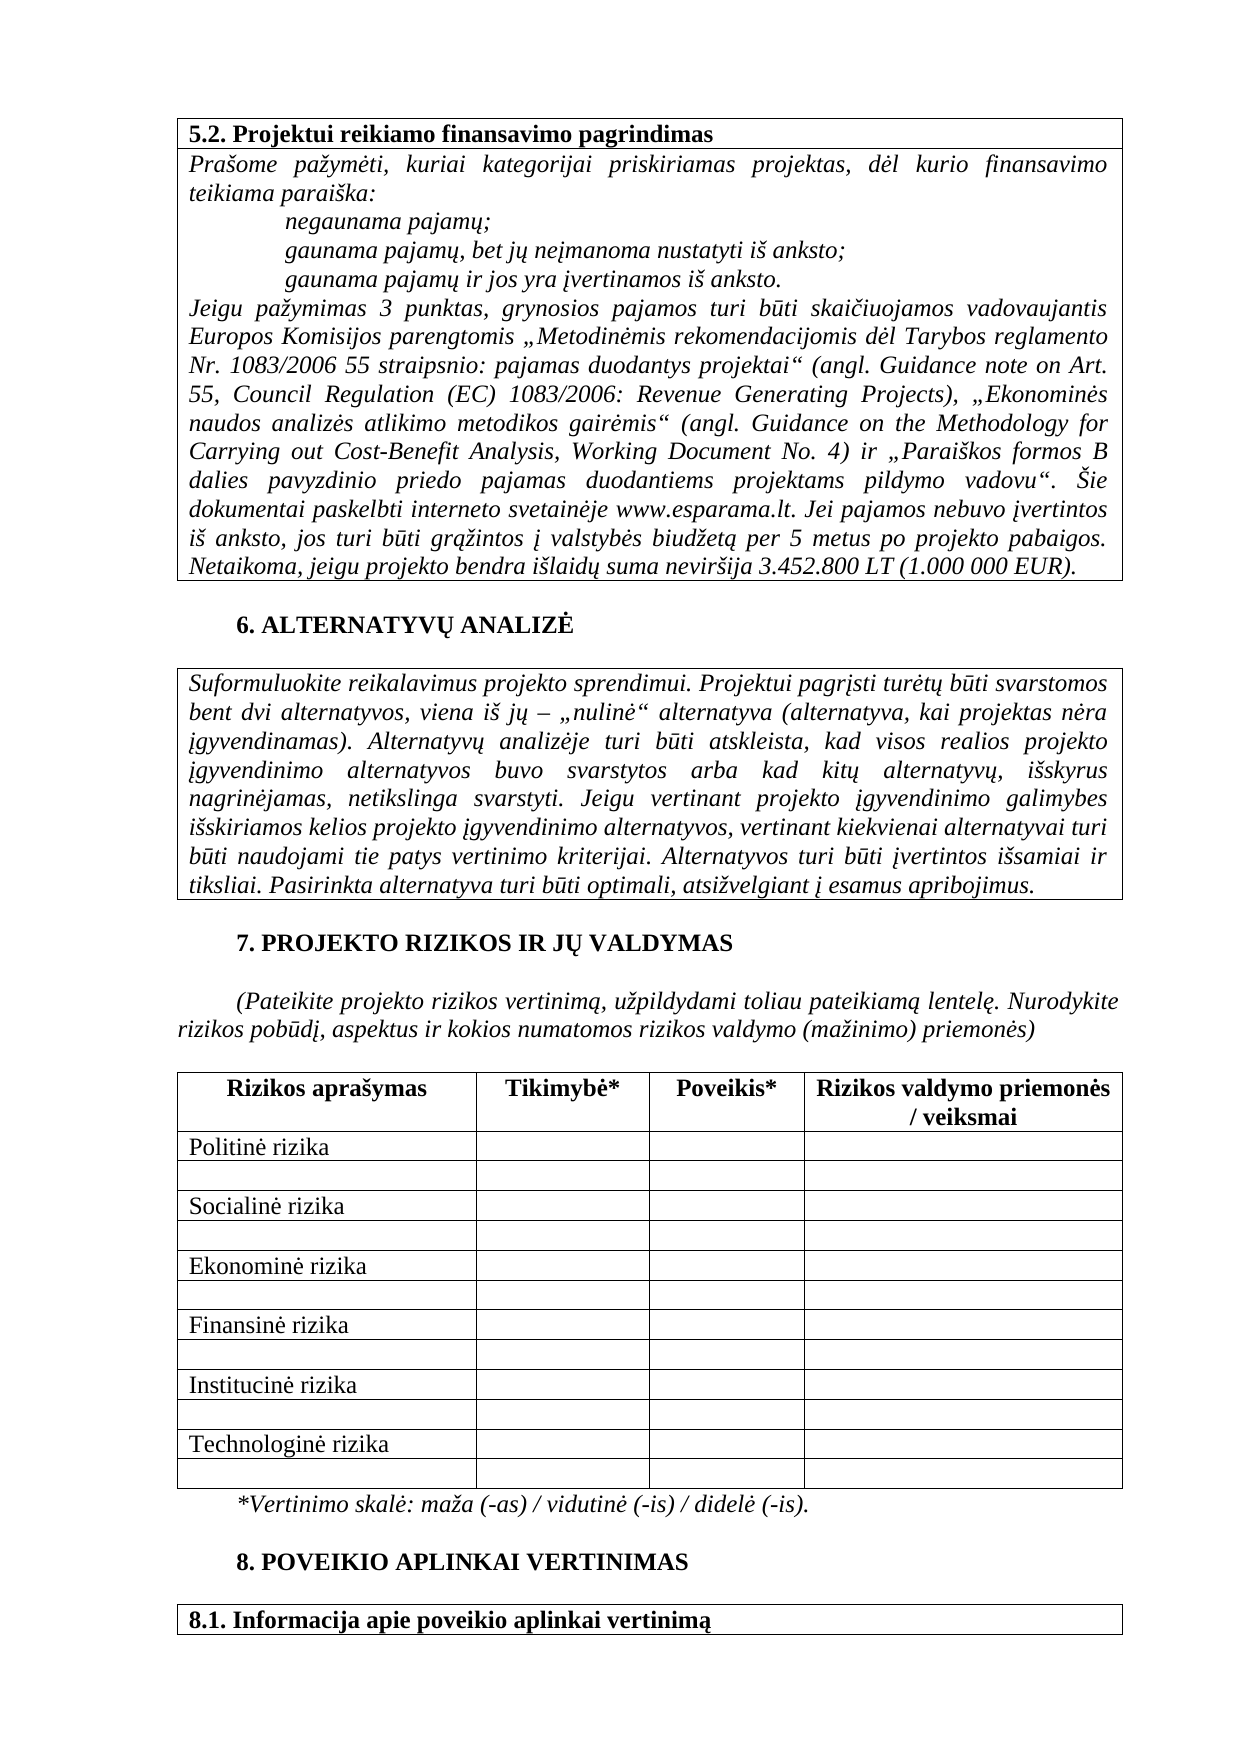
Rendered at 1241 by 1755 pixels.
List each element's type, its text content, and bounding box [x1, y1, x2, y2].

table_header Rizikos valdymo priemonės / veiksmai [805, 1073, 1122, 1131]
table_cell [805, 1370, 1122, 1399]
table_cell [477, 1251, 649, 1279]
table_cell [178, 1281, 476, 1309]
table_cell [477, 1191, 649, 1220]
table_cell Socialinė rizika [178, 1191, 476, 1220]
table_cell [178, 1459, 476, 1488]
table_cell [650, 1191, 804, 1220]
table_cell [650, 1400, 804, 1428]
table_cell [650, 1310, 804, 1339]
table_cell [805, 1161, 1122, 1190]
table_cell Institucinė rizika [178, 1370, 476, 1399]
table_cell [805, 1281, 1122, 1309]
table_cell [477, 1370, 649, 1399]
table_cell Ekonominė rizika [178, 1251, 476, 1279]
table_cell [650, 1430, 804, 1458]
table_cell [805, 1310, 1122, 1339]
table_cell [805, 1132, 1122, 1160]
text (Pateikite projekto rizikos vertinimą, užpildydami toliau pateikiamą lentelę. Nurodykite rizikos pobūdį, aspektus ir kokios numatomos rizikos valdymo (mažinimo) priemonės) [177, 986, 1122, 1043]
table_cell [477, 1430, 649, 1458]
table_header Poveikis* [650, 1073, 804, 1131]
table_header 5.2. Projektui reikiamo finansavimo pagrindimas [178, 119, 1122, 148]
table_cell [650, 1459, 804, 1488]
table_cell [805, 1251, 1122, 1279]
table_cell [477, 1400, 649, 1428]
table_cell [805, 1400, 1122, 1428]
table_header Suformuluokite reikalavimus projekto sprendimui. Projektui pagrįsti turėtų būti svarstomos bent dvi alternatyvos, viena iš jų – „nulinė“ alternatyva (alternatyva, kai projektas nėra įgyvendinamas). Alternatyvų analizėje turi būti atskleista, kad visos realios projekto įgyvendinimo alternatyvos buvo svarstytos arba kad kitų alternatyvų, išskyrus nagrinėjamas, netikslinga svarstyti. Jeigu vertinant projekto įgyvendinimo galimybes išskiriamos kelios projekto įgyvendinimo alternatyvos, vertinant kiekvienai alternatyvai turi būti naudojami tie patys vertinimo kriterijai. Alternatyvos turi būti įvertintos išsamiai ir tiksliai. Pasirinkta alternatyva turi būti optimali, atsižvelgiant į esamus apribojimus. [178, 669, 1122, 898]
table_cell [178, 1400, 476, 1428]
table_cell [477, 1459, 649, 1488]
text *Vertinimo skalė: maža (-as) / vidutinė (-is) / didelė (-is). [177, 1489, 1122, 1518]
table_cell [477, 1161, 649, 1190]
table_cell Politinė rizika [178, 1132, 476, 1160]
table_cell Finansinė rizika [178, 1310, 476, 1339]
table_cell [650, 1132, 804, 1160]
table_cell [178, 1221, 476, 1250]
table_cell [650, 1370, 804, 1399]
table_cell [650, 1281, 804, 1309]
table_header Tikimybė* [477, 1073, 649, 1131]
table_cell [805, 1221, 1122, 1250]
table_cell [650, 1221, 804, 1250]
table_cell [178, 1340, 476, 1369]
table_header 8.1. Informacija apie poveikio aplinkai vertinimą [178, 1605, 1122, 1634]
table_cell [805, 1430, 1122, 1458]
table_header Rizikos aprašymas [178, 1073, 476, 1131]
table_cell [477, 1281, 649, 1309]
table_cell [178, 1161, 476, 1190]
table_cell [805, 1191, 1122, 1220]
text 8. POVEIKIO APLINKAI VERTINIMAS [177, 1547, 1122, 1575]
table_cell [650, 1161, 804, 1190]
table_cell Technologinė rizika [178, 1430, 476, 1458]
table_cell Prašome pažymėti, kuriai kategorijai priskiriamas projektas, dėl kurio finansavimo teikiama paraiška: negaunama pajamų; gaunama pajamų, bet jų neįmanoma nustatyti iš anksto; gaunama pajamų ir jos yra įvertinamos iš anksto. Jeigu pažymimas 3 punktas, grynosios pajamos turi būti skaičiuojamos vadovaujantis Europos Komisijos parengtomis „Metodinėmis rekomendacijomis dėl Tarybos reglamento Nr. 1083/2006 55 straipsnio: pajamas duodantys projektai“ (angl. Guidance note on Art. 55, Council Regulation (EC) 1083/2006: Revenue Generating Projects), „Ekonominės naudos analizės atlikimo metodikos gairėmis“ (angl. Guidance on the Methodology for Carrying out Cost-Benefit Analysis, Working Document No. 4) ir „Paraiškos formos B dalies pavyzdinio priedo pajamas duodantiems projektams pildymo vadovu“. Šie dokumentai paskelbti interneto svetainėje www.esparama.lt. Jei pajamos nebuvo įvertintos iš anksto, jos turi būti grąžintos į valstybės biudžetą per 5 metus po projekto pabaigos. Netaikoma, jeigu projekto bendra išlaidų suma neviršija 3.452.800 LT (1.000 000 EUR). [178, 149, 1122, 580]
text 6. ALTERNATYVŲ ANALIZĖ [177, 610, 1122, 639]
table_cell [477, 1132, 649, 1160]
text 7. PROJEKTO RIZIKOS IR JŲ VALDYMAS [177, 928, 1122, 957]
table_cell [805, 1340, 1122, 1369]
table_cell [650, 1340, 804, 1369]
table_cell [477, 1310, 649, 1339]
table_cell [650, 1251, 804, 1279]
table_cell [477, 1340, 649, 1369]
table_cell [477, 1221, 649, 1250]
table_cell [805, 1459, 1122, 1488]
